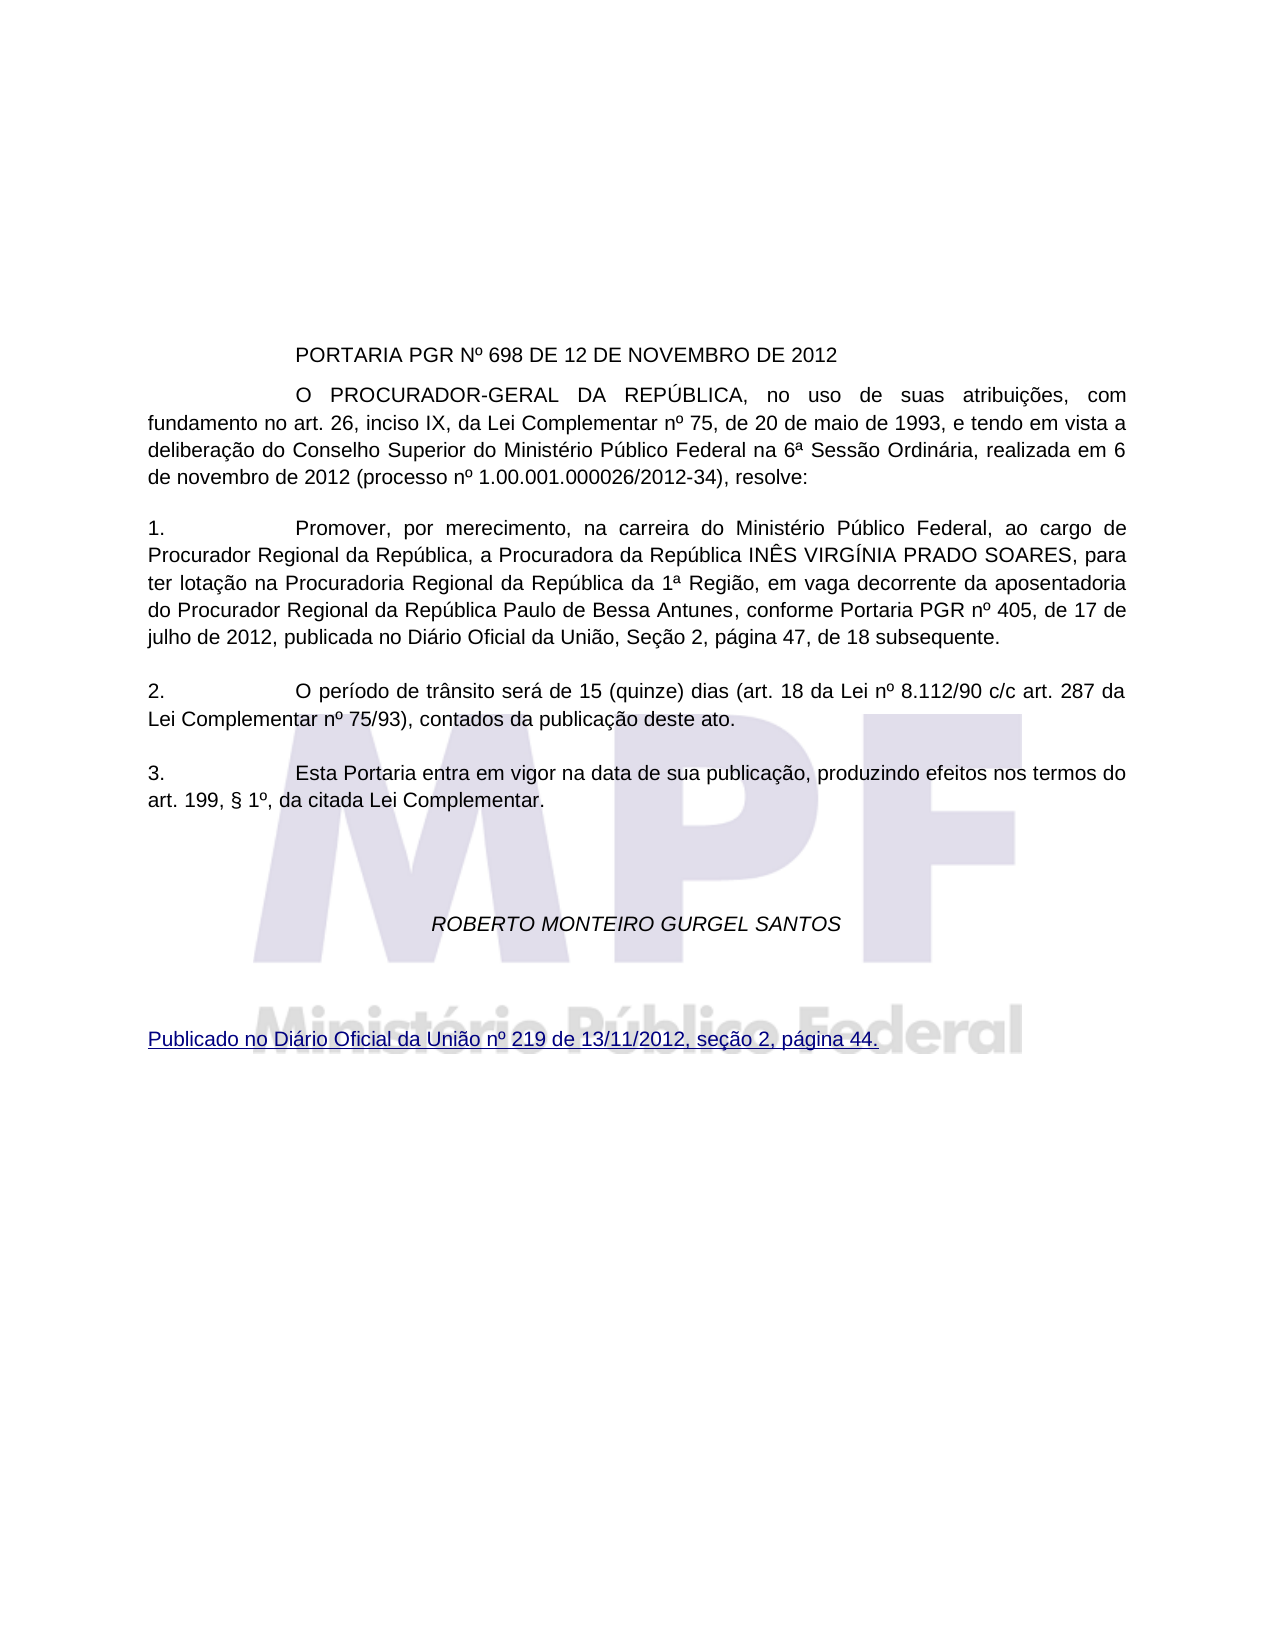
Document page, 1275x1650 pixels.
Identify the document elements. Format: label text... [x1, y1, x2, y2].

picture [253, 731, 1022, 758]
text PORTARIA PGR Nº 698 DE 12 DE NOVEMBRO DE 2012 [148, 341, 1127, 368]
text Publicado no Diário Oficial da União nº 219 de 13/11/2012, seção 2, página 44. [148, 1024, 1127, 1052]
text ROBERTO MONTEIRO GURGEL SANTOS [148, 912, 1127, 936]
text 2. O período de trânsito será de 15 (quinze) dias (art. 18 da Lei nº 8.112/90 c/c art. 287 da Lei Complementar nº 75/93), contados da publicação deste ato. [148, 676, 1127, 731]
picture [253, 936, 1022, 1024]
text 3. Esta Portaria entra em vigor na data de sua publicação, produzindo efeitos nos termos do art. 199, § 1º, da citada Lei Complementar. [148, 758, 1127, 812]
text O PROCURADOR-GERAL DA REPÚBLICA, no uso de suas atribuições, com fundamento no art. 26, inciso IX, da Lei Complementar nº 75, de 20 de maio de 1993, e tendo em vista a deliberação do Conselho Superior do Ministério Público Federal na 6ª Sessão Ordinária, realizada em 6 de novembro de 2012 (processo nº 1.00.001.000026/2012-34), resolve: [148, 380, 1127, 489]
text 1. Promover, por merecimento, na carreira do Ministério Público Federal, ao cargo de Procurador Regional da República, a Procuradora da República INÊS VIRGÍNIA PRADO SOARES, para ter lotação na Procuradoria Regional da República da 1ª Região, em vaga decorrente da aposentadoria do Procurador Regional da República Paulo de Bessa Antunes, conforme Portaria PGR nº 405, de 17 de julho de 2012, publicada no Diário Oficial da União, Seção 2, página 47, de 18 subsequente. [148, 513, 1127, 649]
picture [253, 812, 1022, 912]
